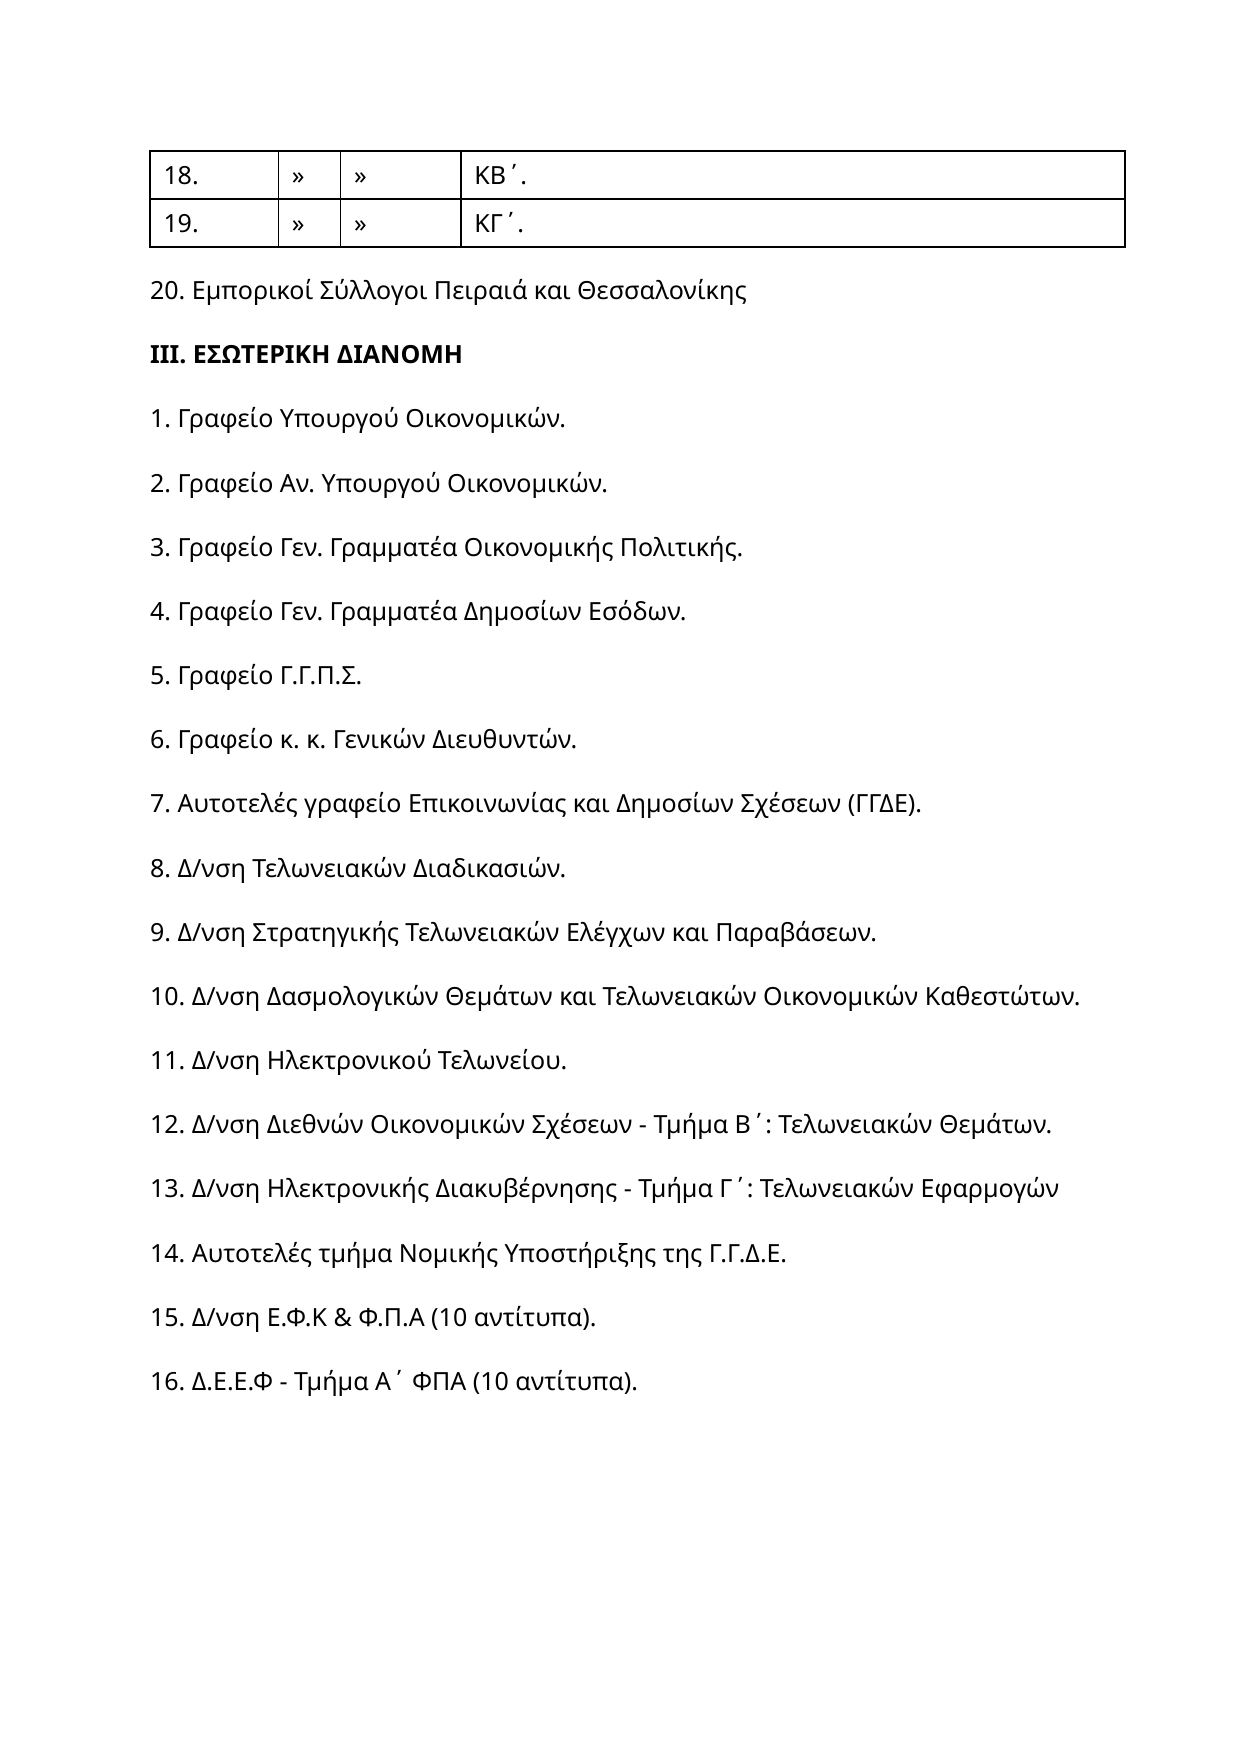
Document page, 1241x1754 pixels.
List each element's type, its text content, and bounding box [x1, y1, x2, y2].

text 4. Γραφείο Γεν. Γραμματέα Δημοσίων Εσόδων. [150, 594, 1090, 628]
table_cell » [279, 200, 340, 246]
text 8. Δ/νση Τελωνειακών Διαδικασιών. [150, 850, 1090, 884]
text 20. Εμπορικοί Σύλλογοι Πειραιά και Θεσσαλονίκης [150, 273, 1090, 307]
text 3. Γραφείο Γεν. Γραμματέα Οικονομικής Πολιτικής. [150, 529, 1090, 563]
text 12. Δ/νση Διεθνών Οικονομικών Σχέσεων - Τμήμα Β΄: Τελωνειακών Θεμάτων. [150, 1107, 1090, 1141]
text 6. Γραφείο κ. κ. Γενικών Διευθυντών. [150, 722, 1090, 756]
text 7. Αυτοτελές γραφείο Επικοινωνίας και Δημοσίων Σχέσεων (ΓΓΔΕ). [150, 786, 1090, 820]
text 13. Δ/νση Ηλεκτρονικής Διακυβέρνησης - Τμήμα Γ΄: Τελωνειακών Εφαρμογών [150, 1171, 1090, 1205]
table_cell ΚΓ΄. [462, 200, 1124, 246]
text 11. Δ/νση Ηλεκτρονικού Τελωνείου. [150, 1043, 1090, 1077]
table_cell ΚΒ΄. [462, 152, 1124, 198]
text ΙΙΙ. ΕΣΩΤΕΡΙΚΗ ΔΙΑΝΟΜΗ [150, 337, 1090, 371]
table_cell » [341, 200, 460, 246]
text 16. Δ.Ε.Ε.Φ - Τμήμα Α΄ ΦΠΑ (10 αντίτυπα). [150, 1364, 1090, 1398]
text 5. Γραφείο Γ.Γ.Π.Σ. [150, 658, 1090, 692]
text 15. Δ/νση Ε.Φ.Κ & Φ.Π.Α (10 αντίτυπα). [150, 1299, 1090, 1333]
text 10. Δ/νση Δασμολογικών Θεμάτων και Τελωνειακών Οικονομικών Καθεστώτων. [150, 979, 1090, 1013]
text 14. Αυτοτελές τμήμα Νομικής Υποστήριξης της Γ.Γ.Δ.Ε. [150, 1235, 1090, 1269]
table_cell 19. [151, 200, 278, 246]
table_cell » [279, 152, 340, 198]
text 2. Γραφείο Αν. Υπουργού Οικονομικών. [150, 465, 1090, 499]
text 1. Γραφείο Υπουργού Οικονομικών. [150, 401, 1090, 435]
table_cell 18. [151, 152, 278, 198]
table_cell » [341, 152, 460, 198]
text 9. Δ/νση Στρατηγικής Τελωνειακών Ελέγχων και Παραβάσεων. [150, 914, 1090, 948]
